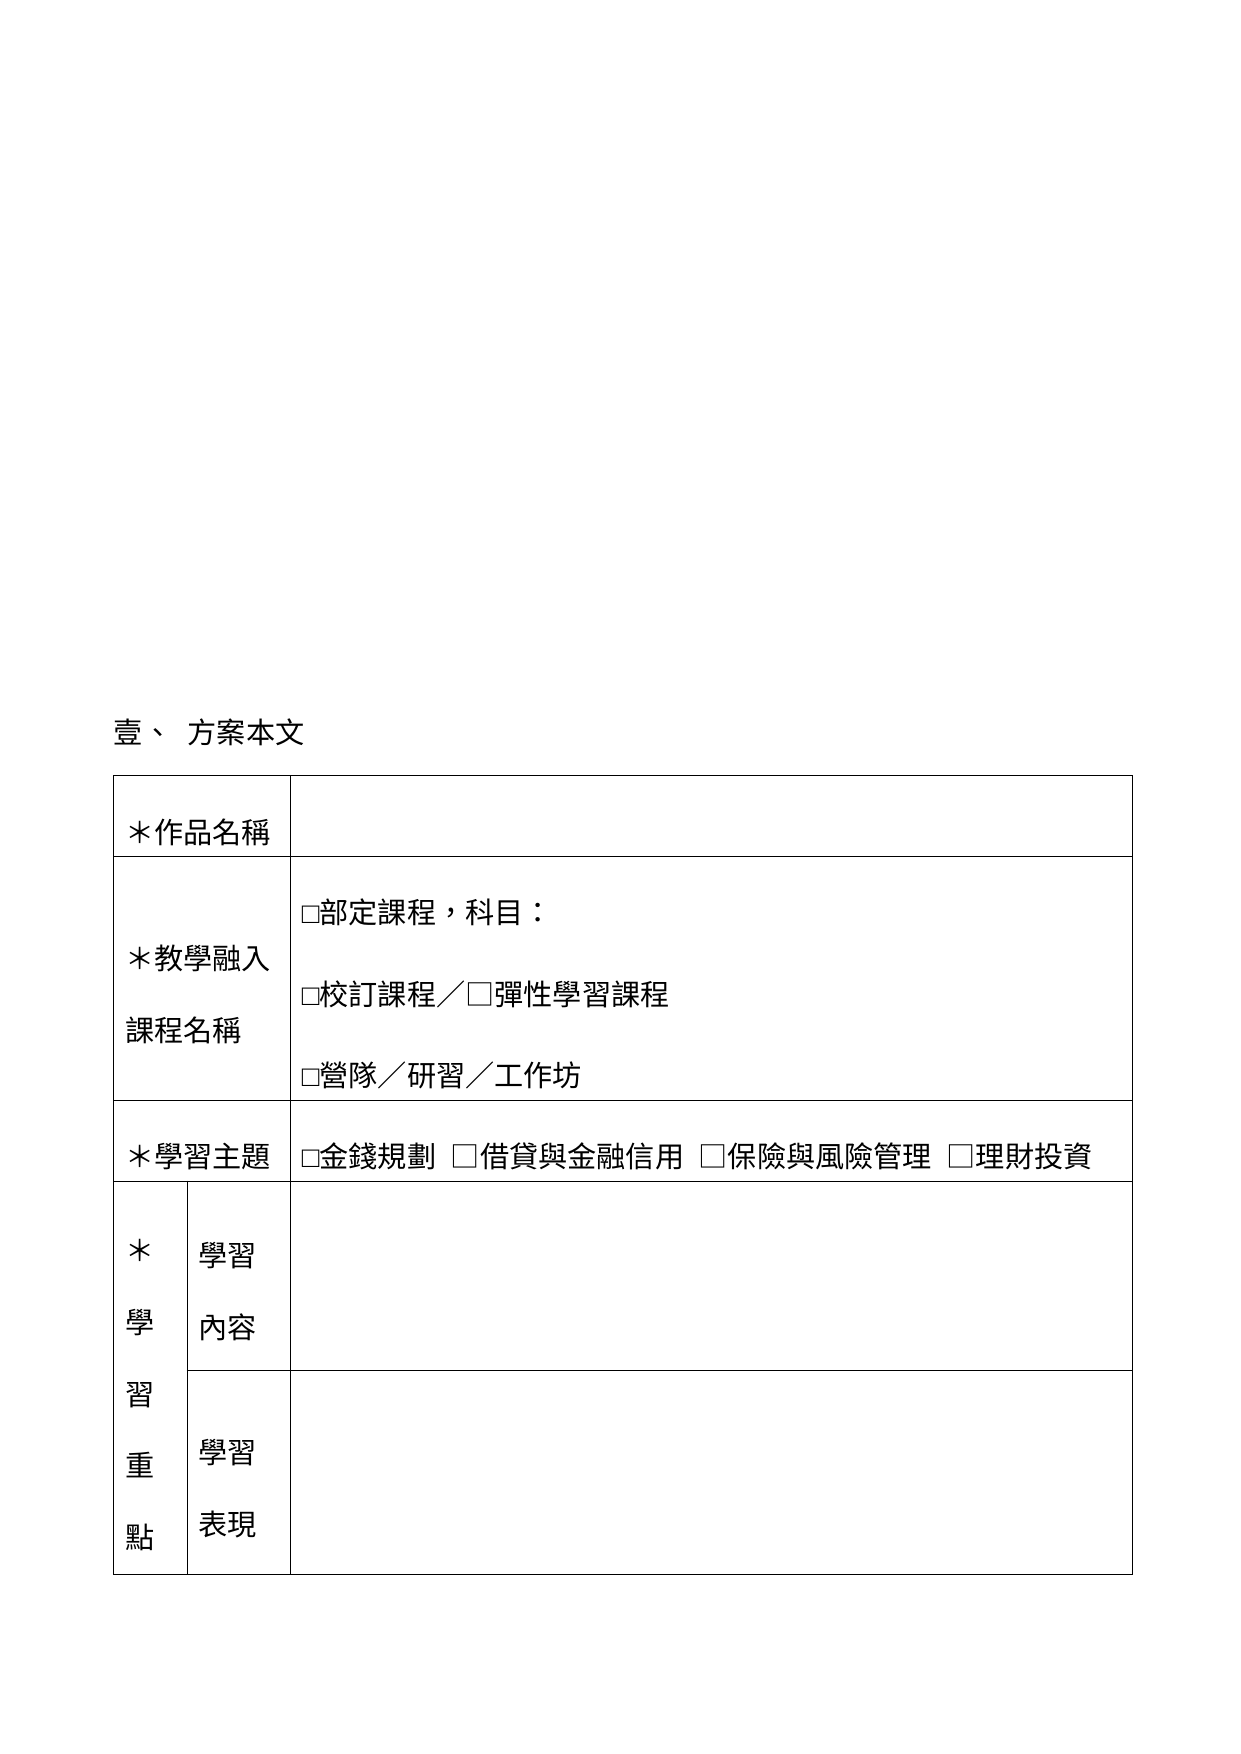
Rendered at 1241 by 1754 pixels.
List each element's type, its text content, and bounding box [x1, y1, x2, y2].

table_cell ＊教學融入課程名稱 [114, 857, 290, 1099]
table_cell [291, 1371, 1132, 1574]
table_cell 學習內容 [188, 1182, 290, 1370]
table_cell [291, 1182, 1132, 1370]
table_cell ＊學習主題 [114, 1101, 290, 1181]
list 方案本文 [114, 689, 1053, 752]
table_cell 學習表現 [188, 1371, 290, 1574]
table_cell ＊學習重點 [114, 1182, 187, 1574]
table_cell □部定課程，科目： □校訂課程／□彈性學習課程 □營隊／研習／工作坊 [291, 857, 1132, 1099]
table_header ＊作品名稱 [114, 776, 290, 856]
table_cell □金錢規劃 □借貸與金融信用 □保險與風險管理 □理財投資 [291, 1101, 1132, 1181]
table_header [291, 776, 1132, 856]
